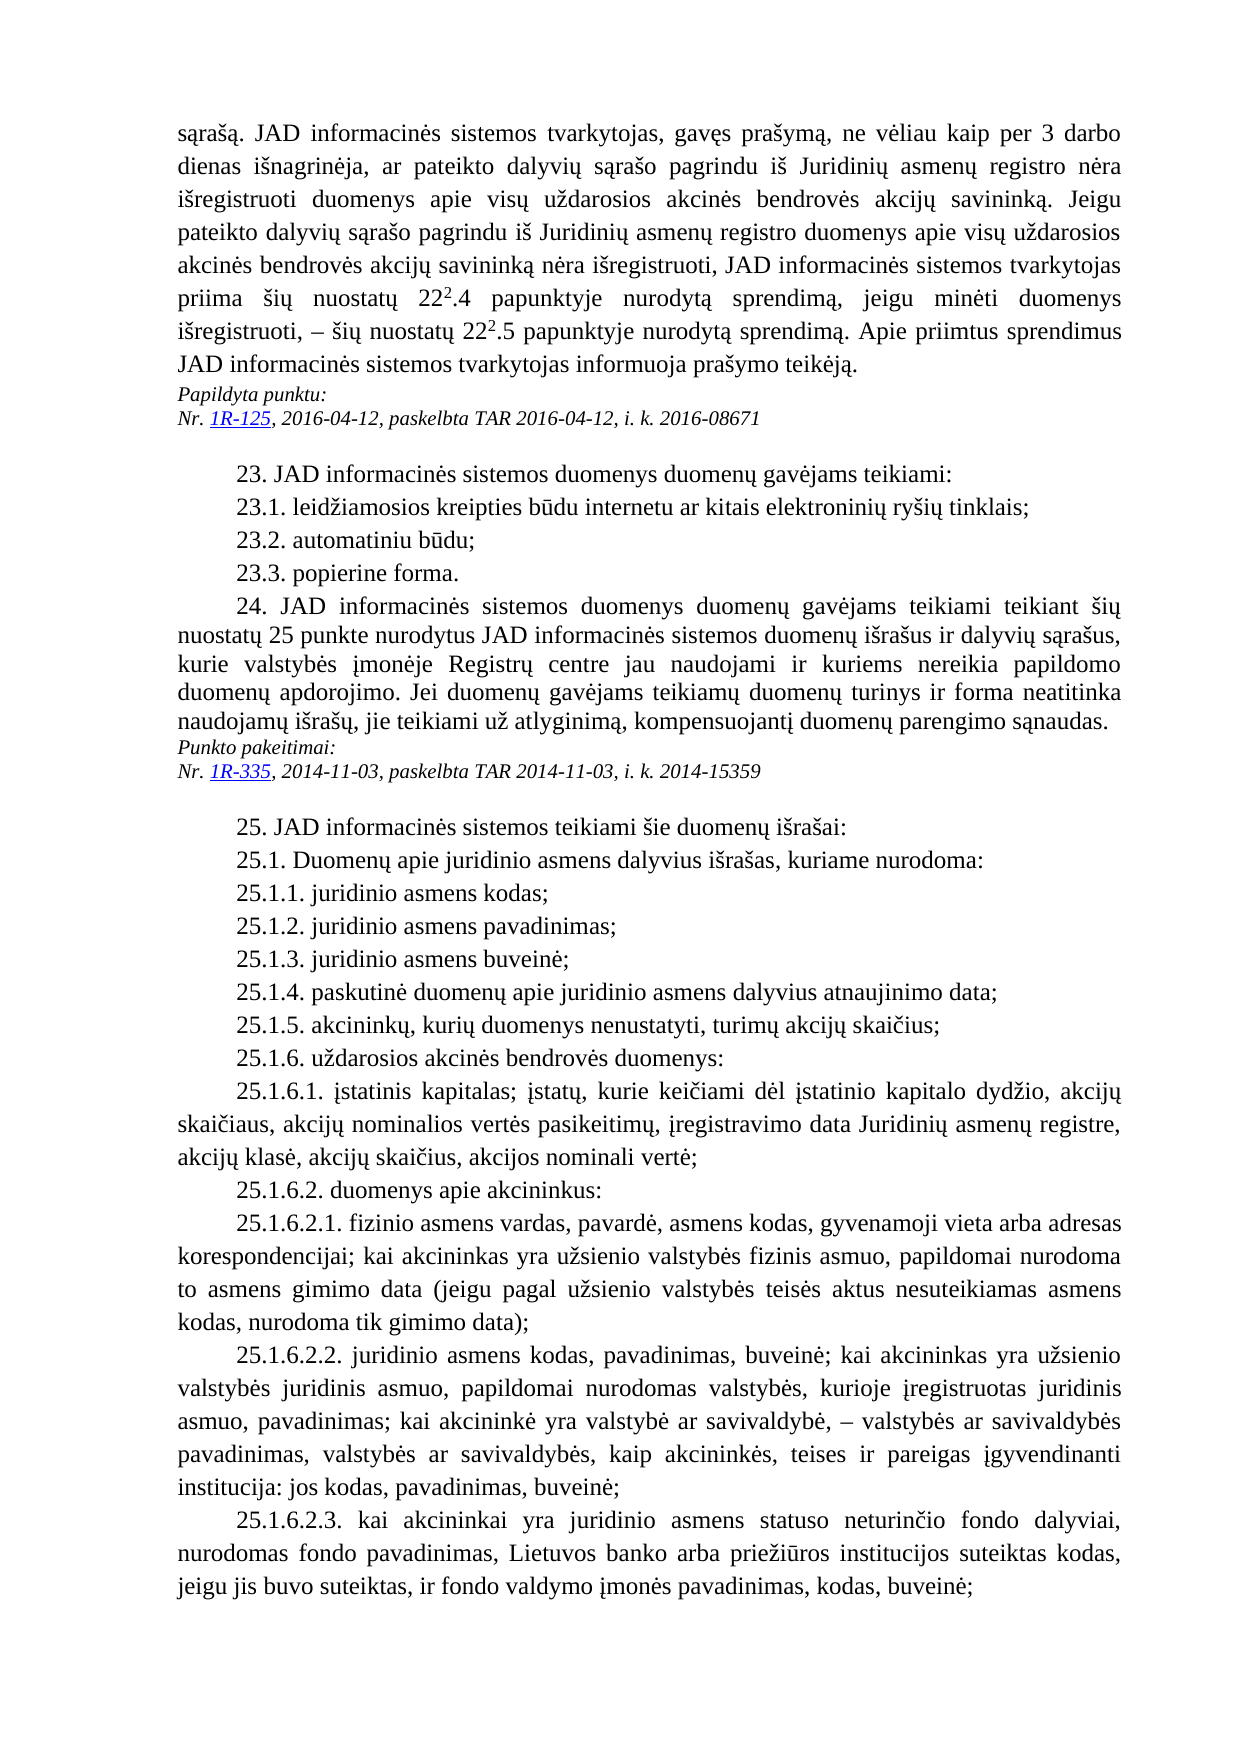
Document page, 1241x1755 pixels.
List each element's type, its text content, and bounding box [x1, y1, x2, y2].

text 25.1.4. paskutinė duomenų apie juridinio asmens dalyvius atnaujinimo data; [177, 977, 1122, 1006]
text 23.2. automatiniu būdu; [177, 525, 1122, 554]
text 25.1.6.2. duomenys apie akcininkus: [177, 1175, 1122, 1204]
text 25.1.6.2.3. kai akcininkai yra juridinio asmens statuso neturinčio fondo dalyviai, nurodomas fondo pavadinimas, Lietuvos banko arba priežiūros institucijos suteiktas kodas, jeigu jis buvo suteiktas, ir fondo valdymo įmonės pavadinimas, kodas, buveinė; [177, 1505, 1122, 1600]
text 25.1.1. juridinio asmens kodas; [177, 878, 1122, 907]
text Nr. 1R-125, 2016-04-12, paskelbta TAR 2016-04-12, i. k. 2016-08671 [177, 406, 1122, 430]
text 25.1.6.1. įstatinis kapitalas; įstatų, kurie keičiami dėl įstatinio kapitalo dydžio, akcijų skaičiaus, akcijų nominalios vertės pasikeitimų, įregistravimo data Juridinių asmenų registre, akcijų klasė, akcijų skaičius, akcijos nominali vertė; [177, 1076, 1122, 1171]
text 23.3. popierine forma. [177, 558, 1122, 587]
text Punkto pakeitimai: [177, 735, 1122, 759]
text 25.1.5. akcininkų, kurių duomenys nenustatyti, turimų akcijų skaičius; [177, 1010, 1122, 1039]
text 25.1.6.2.2. juridinio asmens kodas, pavadinimas, buveinė; kai akcininkas yra užsienio valstybės juridinis asmuo, papildomai nurodomas valstybės, kurioje įregistruotas juridinis asmuo, pavadinimas; kai akcininkė yra valstybė ar savivaldybė, – valstybės ar savivaldybės pavadinimas, valstybės ar savivaldybės, kaip akcininkės, teises ir pareigas įgyvendinanti institucija: jos kodas, pavadinimas, buveinė; [177, 1340, 1122, 1501]
text Nr. 1R-335, 2014-11-03, paskelbta TAR 2014-11-03, i. k. 2014-15359 [177, 759, 1122, 783]
text 25.1.6. uždarosios akcinės bendrovės duomenys: [177, 1043, 1122, 1072]
text sąrašą. JAD informacinės sistemos tvarkytojas, gavęs prašymą, ne vėliau kaip per 3 darbo dienas išnagrinėja, ar pateikto dalyvių sąrašo pagrindu iš Juridinių asmenų registro nėra išregistruoti duomenys apie visų uždarosios akcinės bendrovės akcijų savininką. Jeigu pateikto dalyvių sąrašo pagrindu iš Juridinių asmenų registro duomenys apie visų uždarosios akcinės bendrovės akcijų savininką nėra išregistruoti, JAD informacinės sistemos tvarkytojas priima šių nuostatų 222.4 papunktyje nurodytą sprendimą, jeigu minėti duomenys išregistruoti, – šių nuostatų 222.5 papunktyje nurodytą sprendimą. Apie priimtus sprendimus JAD informacinės sistemos tvarkytojas informuoja prašymo teikėją. [177, 118, 1122, 378]
text 23.1. leidžiamosios kreipties būdu internetu ar kitais elektroninių ryšių tinklais; [177, 492, 1122, 521]
text 25.1.3. juridinio asmens buveinė; [177, 944, 1122, 973]
text 25. JAD informacinės sistemos teikiami šie duomenų išrašai: [177, 812, 1122, 841]
text 24. JAD informacinės sistemos duomenys duomenų gavėjams teikiami teikiant šių nuostatų 25 punkte nurodytus JAD informacinės sistemos duomenų išrašus ir dalyvių sąrašus, kurie valstybės įmonėje Registrų centre jau naudojami ir kuriems nereikia papildomo duomenų apdorojimo. Jei duomenų gavėjams teikiamų duomenų turinys ir forma neatitinka naudojamų išrašų, jie teikiami už atlyginimą, kompensuojantį duomenų parengimo sąnaudas. [177, 591, 1122, 735]
text 25.1. Duomenų apie juridinio asmens dalyvius išrašas, kuriame nurodoma: [177, 845, 1122, 874]
text 23. JAD informacinės sistemos duomenys duomenų gavėjams teikiami: [177, 459, 1122, 488]
text Papildyta punktu: [177, 382, 1122, 406]
text 25.1.6.2.1. fizinio asmens vardas, pavardė, asmens kodas, gyvenamoji vieta arba adresas korespondencijai; kai akcininkas yra užsienio valstybės fizinis asmuo, papildomai nurodoma to asmens gimimo data (jeigu pagal užsienio valstybės teisės aktus nesuteikiamas asmens kodas, nurodoma tik gimimo data); [177, 1208, 1122, 1336]
text 25.1.2. juridinio asmens pavadinimas; [177, 911, 1122, 940]
